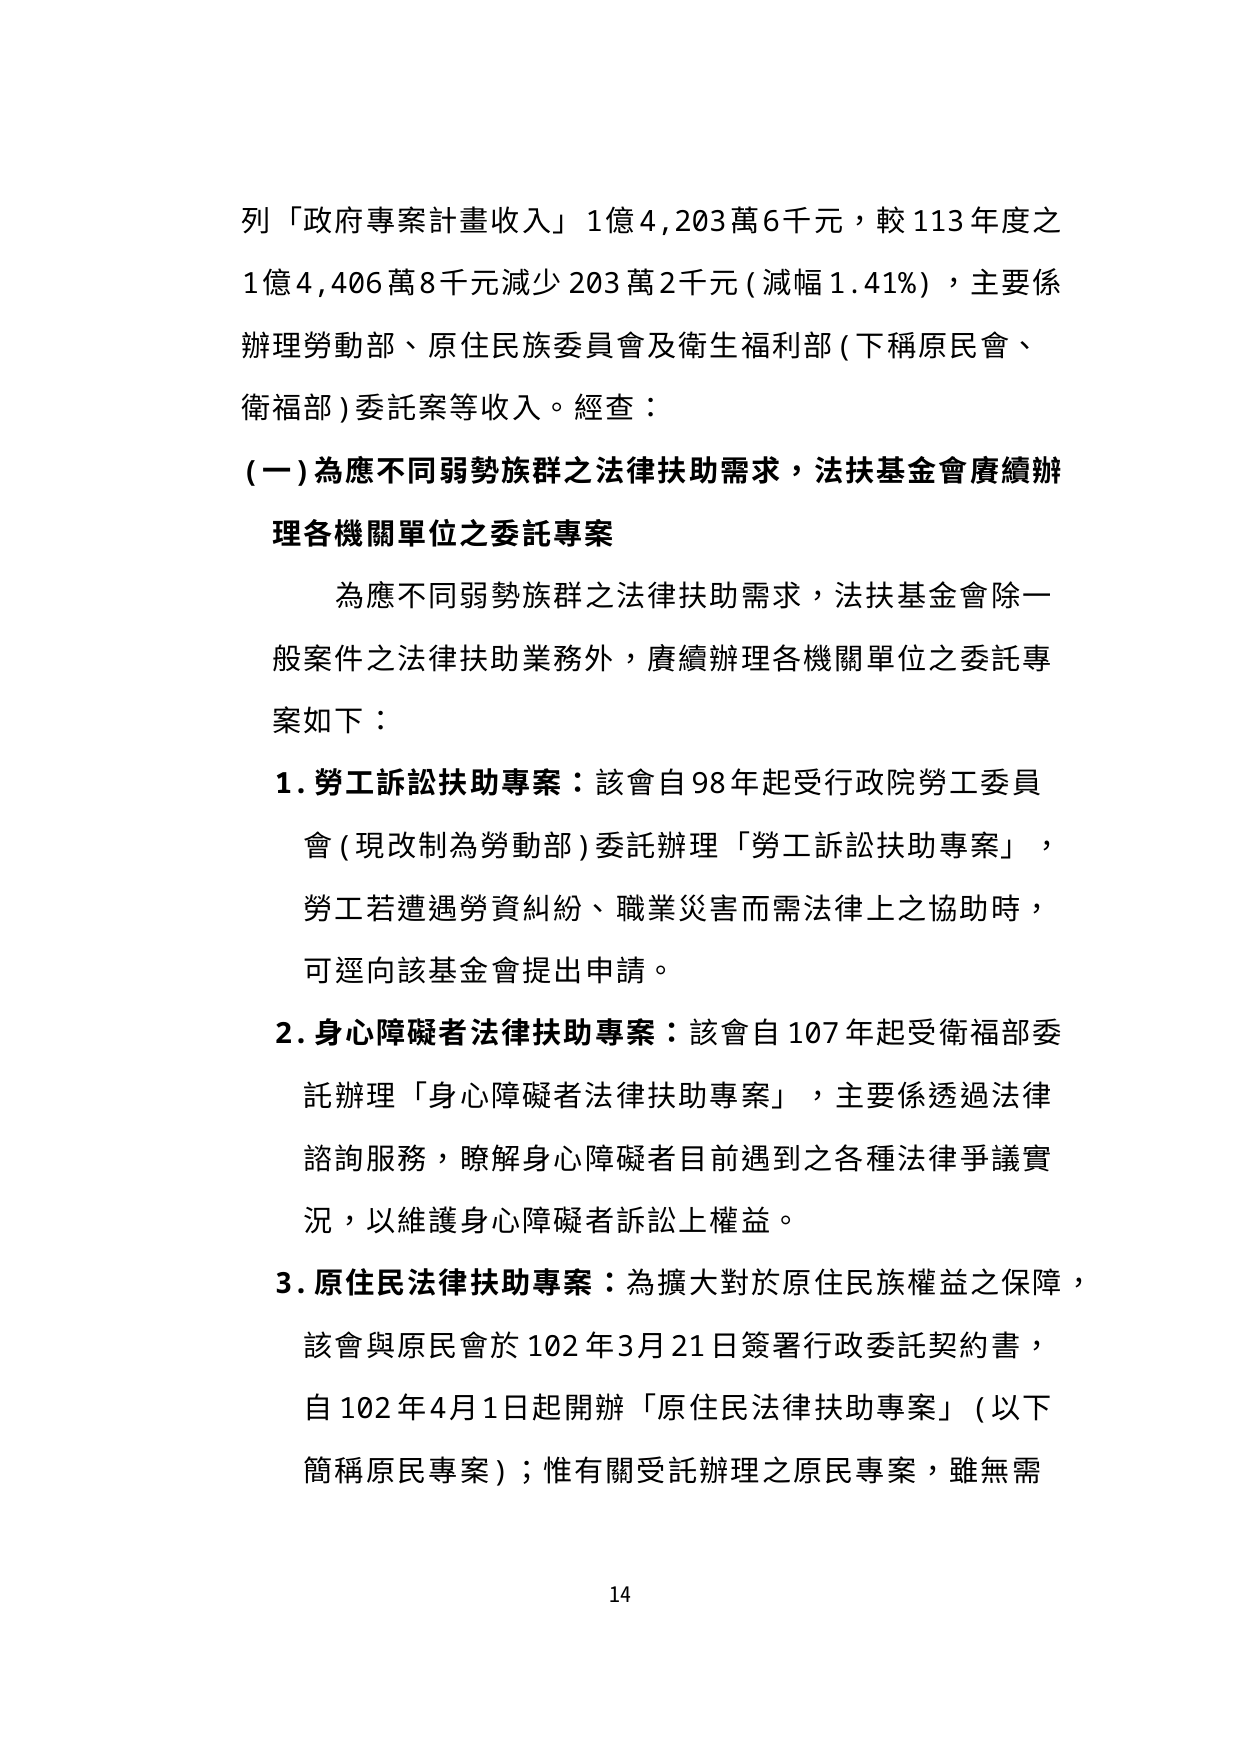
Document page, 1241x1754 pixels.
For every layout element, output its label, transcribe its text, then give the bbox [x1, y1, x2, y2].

text (一)為應不同弱勢族群之法律扶助需求，法扶基金會賡續辦理各機關單位之委託專案 [236, 427, 1063, 552]
text 2.身心障礙者法律扶助專案：該會自107年起受衛福部委託辦理「身心障礙者法律扶助專案」，主要係透過法律諮詢服務，瞭解身心障礙者目前遇到之各種法律爭議實況，以維護身心障礙者訴訟上權益。 [266, 990, 1063, 1240]
text 為應不同弱勢族群之法律扶助需求，法扶基金會除一般案件之法律扶助業務外，賡續辦理各機關單位之委託專案如下： [266, 552, 1063, 740]
text 3.原住民法律扶助專案：為擴大對於原住民族權益之保障，該會與原民會於102年3月21日簽署行政委託契約書，自102年4月1日起開辦「原住民法律扶助專案」(以下簡稱原民專案)；惟有關受託辦理之原民專案，雖無需審查申請扶助者之資力，但自110年7月1日起施行案件分流制度，具備原住民族身分之申請人須經認定全戶資力不適用該會或其他政府專案後，始得適用原民專案。 [266, 1240, 1063, 1490]
text 1.勞工訴訟扶助專案：該會自98年起受行政院勞工委員會(現改制為勞動部)委託辦理「勞工訴訟扶助專案」，勞工若遭遇勞資糾紛、職業災害而需法律上之協助時，可逕向該基金會提出申請。 [266, 740, 1063, 990]
text 列「政府專案計畫收入」1億4,203萬6千元，較113年度之1億4,406萬8千元減少203萬2千元(減幅1.41%)，主要係辦理勞動部、原住民族委員會及衛生福利部(下稱原民會、衛福部)委託案等收入。經查： [236, 177, 1063, 427]
